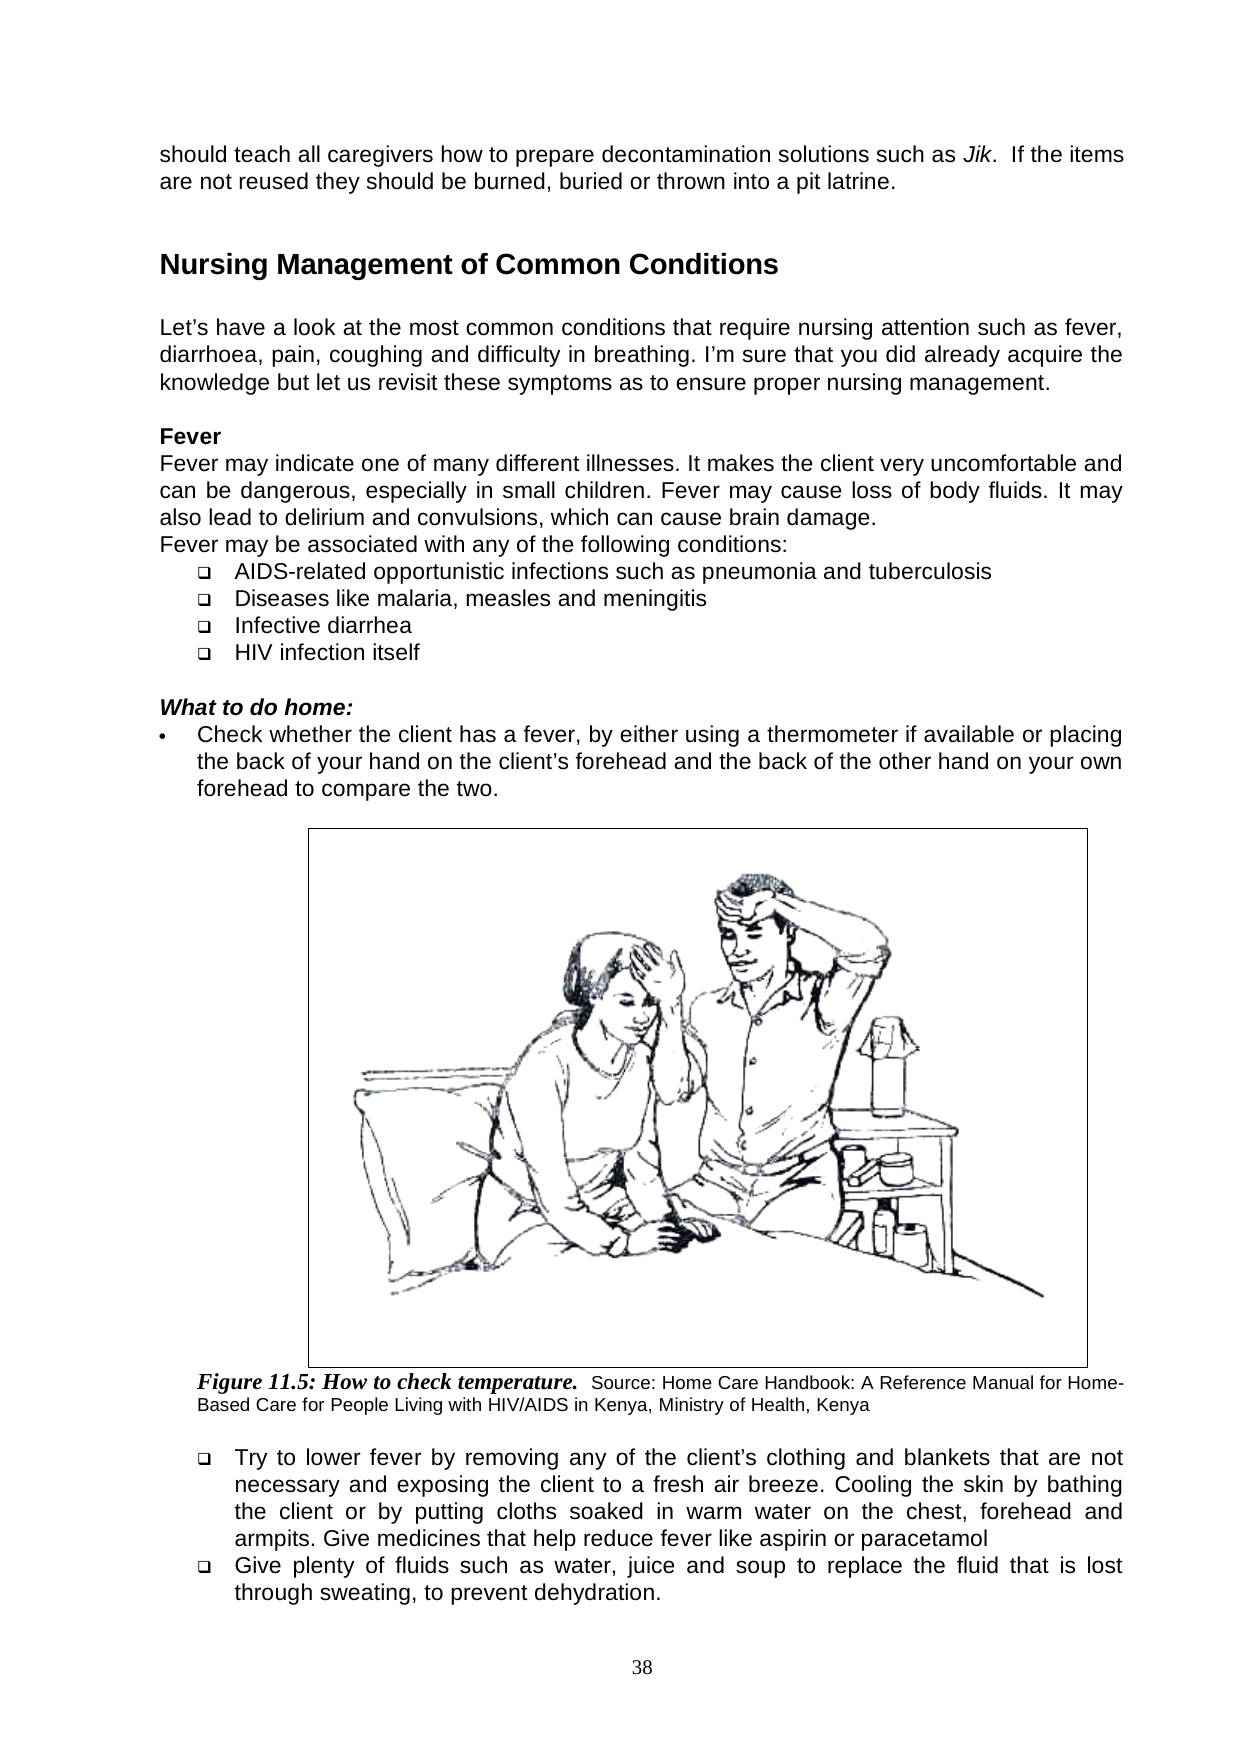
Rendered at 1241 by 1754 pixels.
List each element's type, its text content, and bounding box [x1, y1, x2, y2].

text Let’s have a look at the most common conditions that require nursing attention such as fever, diarrhoea, pain, coughing and difficulty in breathing. I’m sure that you did already acquire the knowledge but let us revisit these symptoms as to ensure proper nursing management. [159, 314, 1125, 395]
text Figure 11.5: How to check temperature. Source: Home Care Handbook: A Reference Manual for Home-Based Care for People Living with HIV/AIDS in Kenya, Ministry of Health, Kenya [197, 1368, 1125, 1416]
text Fever may indicate one of many different illnesses. It makes the client very uncomfortable and can be dangerous, especially in small children. Fever may cause loss of body fluids. It may also lead to delirium and convulsions, which can cause brain damage. [159, 449, 1125, 530]
text should teach all caregivers how to prepare decontamination solutions such as Jik. If the items are not reused they should be burned, buried or thrown into a pit latrine. [159, 141, 1125, 195]
list AIDS-related opportunistic infections such as pneumonia and tuberculosis [197, 557, 1125, 584]
text Fever may be associated with any of the following conditions: [159, 530, 1125, 557]
list Diseases like malaria, measles and meningitis [197, 584, 1125, 612]
list Give plenty of fluids such as water, juice and soup to replace the fluid that is lost through sweating, to prevent dehydration. [197, 1551, 1125, 1606]
list HIV infection itself [197, 639, 1125, 666]
picture [337, 838, 1059, 1358]
subtitle Nursing Management of Common Conditions [159, 247, 1125, 280]
list Check whether the client has a fever, by either using a thermometer if available or placing the back of your hand on the client’s forehead and the back of the other hand on your own forehead to compare the two. [159, 720, 1125, 801]
table_header [309, 829, 1087, 1367]
text What to do home: [159, 693, 1125, 720]
text Fever [159, 422, 1125, 449]
list Infective diarrhea [197, 612, 1125, 639]
list Try to lower fever by removing any of the client’s clothing and blankets that are not necessary and exposing the client to a fresh air breeze. Cooling the skin by bathing the client or by putting cloths soaked in warm water on the chest, forehead and armpits. Give medicines that help reduce fever like aspirin or paracetamol [197, 1443, 1125, 1551]
